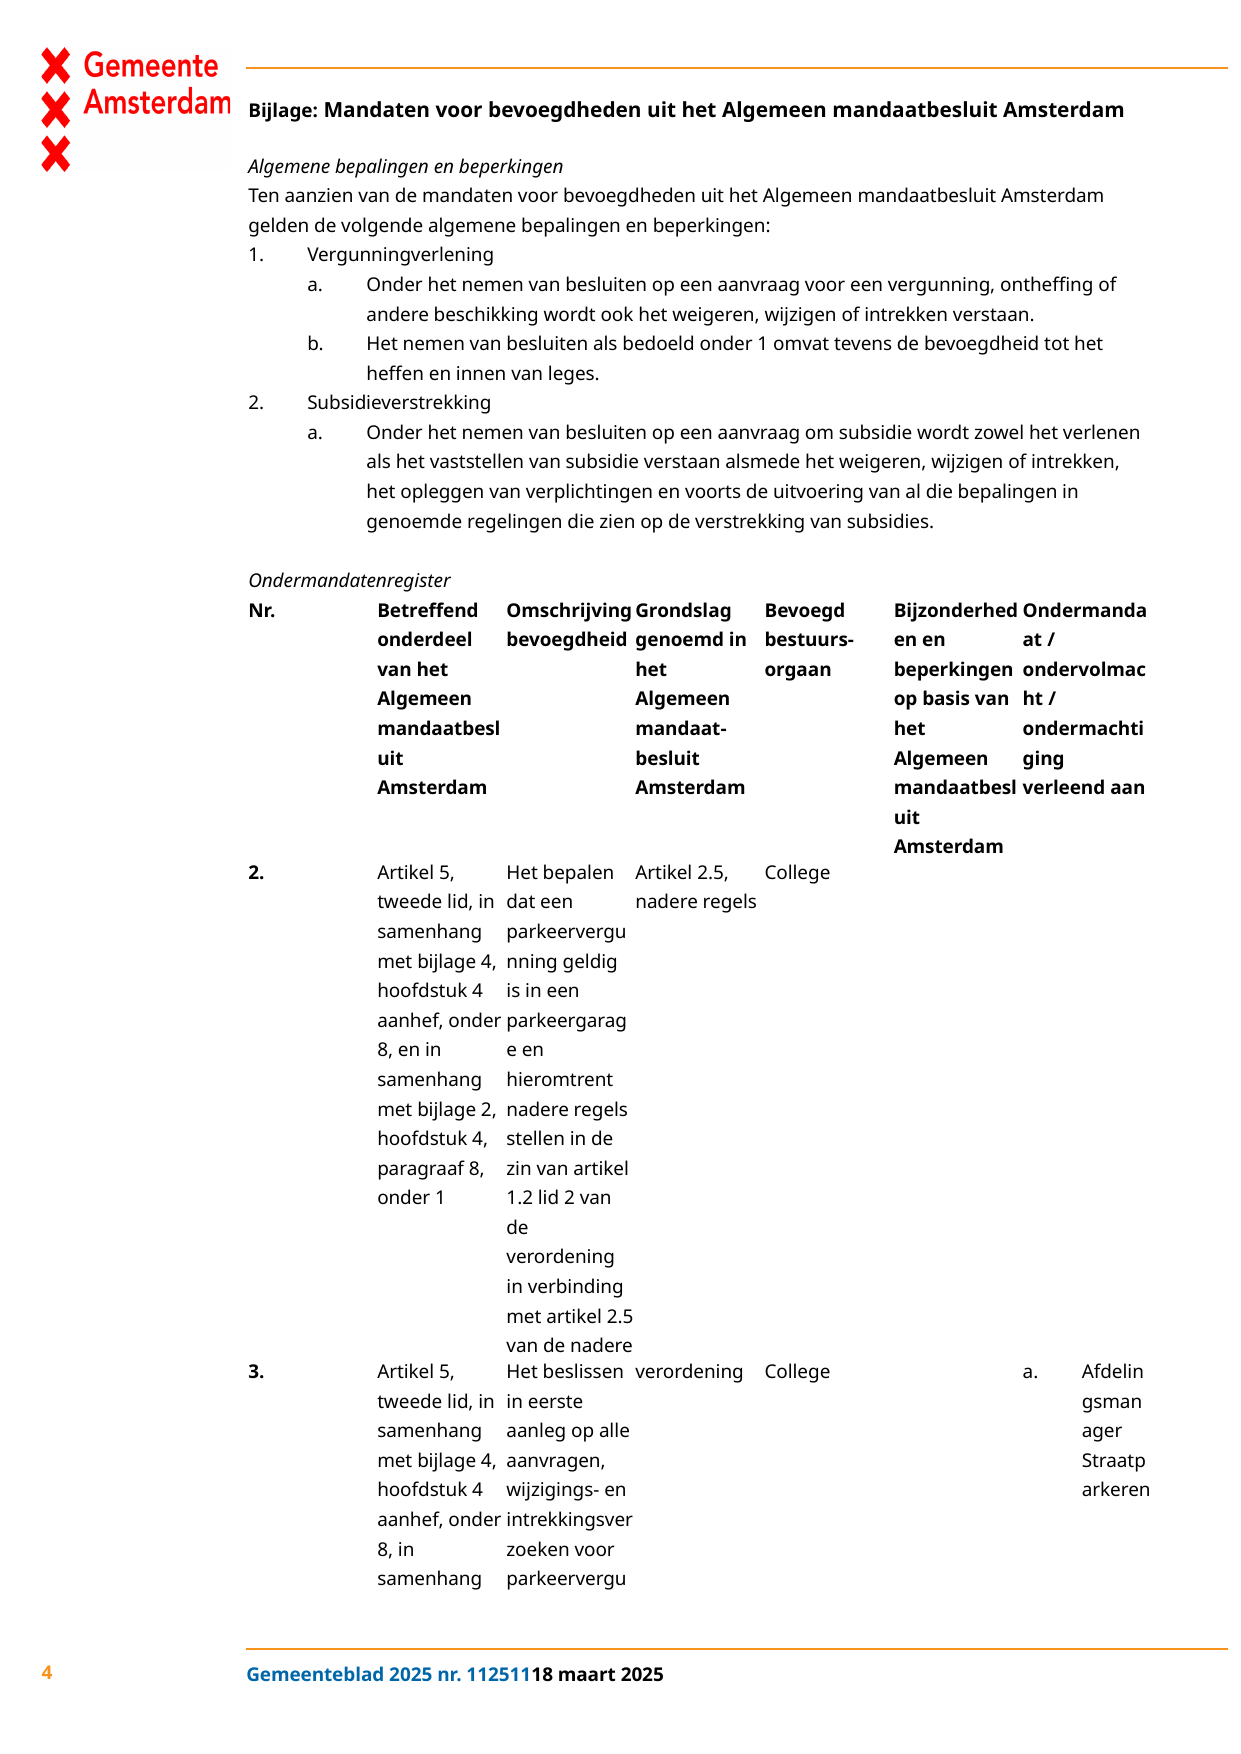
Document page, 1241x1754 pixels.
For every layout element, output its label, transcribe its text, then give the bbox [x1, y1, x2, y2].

table_cell [1023, 859, 1152, 1358]
picture [41, 47, 231, 172]
list Vergunningverlening [248, 242, 1152, 267]
table_header Nr. [248, 597, 377, 859]
table_cell Artikel 2.5, nadere regels [635, 859, 764, 1358]
text Ondermandatenregister [248, 567, 1152, 593]
table_cell Artikel 5, tweede lid, in samenhang met bijlage 4, hoofdstuk 4 aanhef, onder 8, in samenhang [377, 1358, 506, 1591]
list Het nemen van besluiten als bedoeld onder 1 omvat tevens de bevoegdheid tot het heffen en innen van leges. [307, 330, 1152, 386]
table_header Bijzonderheden en beperkingen op basis van het Algemeen mandaatbesluit Amsterdam [894, 597, 1022, 859]
text Ten aanzien van de mandaten voor bevoegdheden uit het Algemeen mandaatbesluit Amsterdam gelden de volgende algemene bepalingen en beperkingen: [248, 182, 1152, 238]
table_header Ondermandaat / ondervolmacht / ondermachtiging verleend aan [1023, 597, 1152, 859]
table_cell Artikel 5, tweede lid, in samenhang met bijlage 4, hoofdstuk 4 aanhef, onder 8, en in samenhang met bijlage 2, hoofdstuk 4, paragraaf 8, onder 1 [377, 859, 506, 1358]
list Subsidieverstrekking [248, 389, 1152, 415]
table_cell College [764, 1358, 893, 1591]
table_cell verordening [635, 1358, 764, 1591]
list Onder het nemen van besluiten op een aanvraag voor een vergunning, ontheffing of andere beschikking wordt ook het weigeren, wijzigen of intrekken verstaan. [307, 271, 1152, 327]
list Onder het nemen van besluiten op een aanvraag om subsidie wordt zowel het verlenen als het vaststellen van subsidie verstaan alsmede het weigeren, wijzigen of intrekken, het opleggen van verplichtingen en voorts de uitvoering van al die bepalingen in genoemde regelingen die zien op de verstrekking van subsidies. [307, 419, 1152, 534]
table_cell Het beslissen in eerste aanleg op alle aanvragen, wijzigings- en intrekkingsverzoeken voor parkeervergu [506, 1358, 635, 1591]
table_header Betreffend onderdeel van het Algemeen mandaatbesluit Amsterdam [377, 597, 506, 859]
table_cell Het bepalen dat een parkeervergunning geldig is in een parkeergarage en hieromtrent nadere regels stellen in de zin van artikel 1.2 lid 2 van de verordening in verbinding met artikel 2.5 van de nadere [506, 859, 635, 1358]
table_header Grondslag genoemd in het Algemeen mandaat-besluit Amsterdam [635, 597, 764, 859]
table_cell Afdelingsmanager Straatparkeren [1023, 1358, 1152, 1591]
table_header Bevoegd bestuurs-orgaan [764, 597, 893, 859]
table_cell College [764, 859, 893, 1358]
text Bijlage: Mandaten voor bevoegdheden uit het Algemeen mandaatbesluit Amsterdam [248, 95, 1152, 123]
table_header Omschrijving bevoegdheid [506, 597, 635, 859]
table_cell 3. [248, 1358, 377, 1591]
text Algemene bepalingen en beperkingen [248, 153, 1152, 179]
table_cell 2. [248, 859, 377, 1358]
table_cell [894, 1358, 1022, 1591]
table_cell [894, 859, 1022, 1358]
